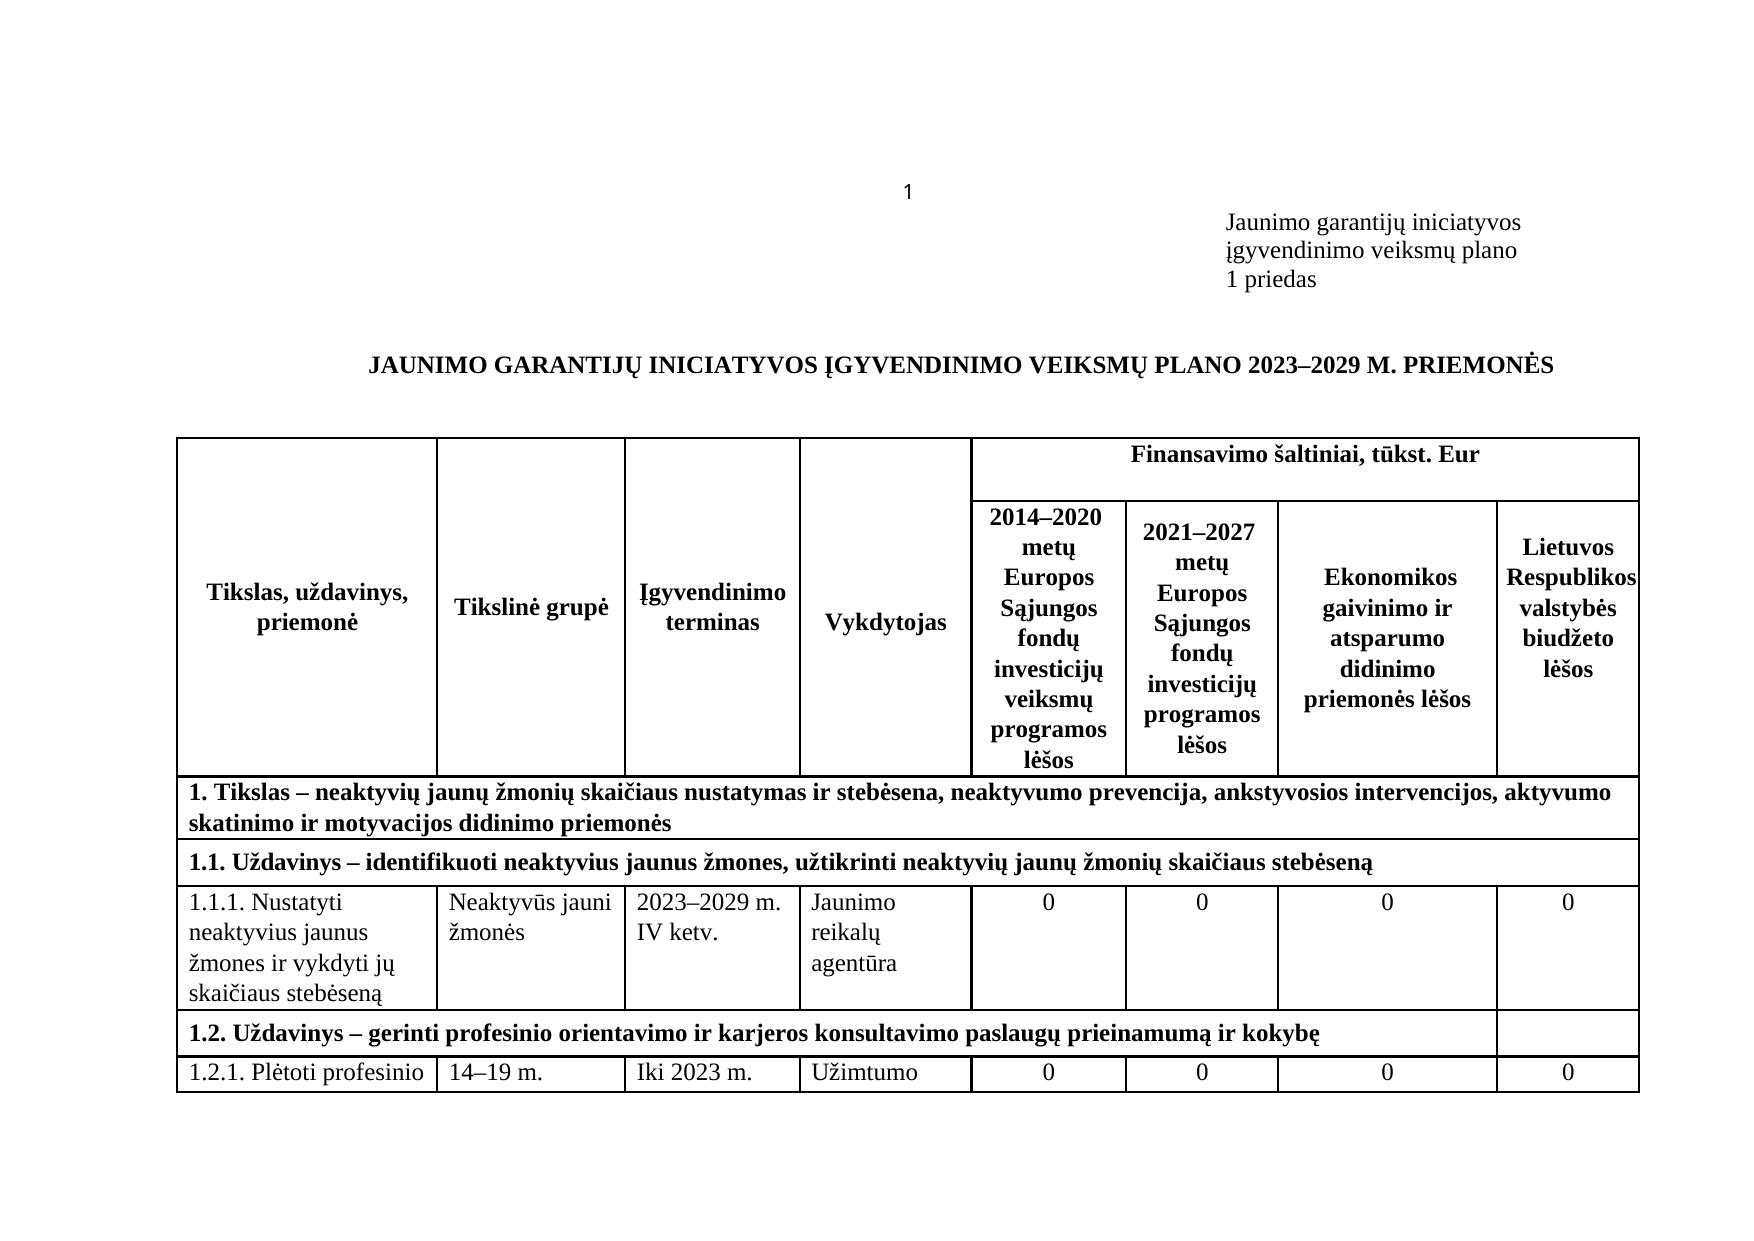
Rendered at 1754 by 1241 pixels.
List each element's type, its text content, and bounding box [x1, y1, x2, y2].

table_cell 1.2. Uždavinys – gerinti profesinio orientavimo ir karjeros konsultavimo paslaugų prieinamumą ir kokybę [178, 1011, 1496, 1055]
table_cell Neaktyvūs jauni žmonės [438, 887, 624, 1009]
table_header Tikslas, uždavinys, priemonė [178, 439, 436, 775]
table_cell Ekonomikos gaivinimo ir atsparumo didinimo priemonės lėšos [1279, 502, 1496, 775]
table_cell 1.1.1. Nustatyti neaktyvius jaunus žmones ir vykdyti jų skaičiaus stebėseną [178, 887, 436, 1009]
table_cell 0 [1127, 1058, 1277, 1091]
table_cell [1498, 1011, 1638, 1055]
table_cell 2023–2029 m. IV ketv. [626, 887, 799, 1009]
table_cell 1.2.1. Plėtoti profesinio [178, 1058, 436, 1091]
table_cell 0 [1498, 1058, 1638, 1091]
text Jaunimo garantijų iniciatyvos [1226, 207, 1642, 235]
table_header Įgyvendinimo terminas [626, 439, 799, 775]
table_cell 2014–2020 metų Europos Sąjungos fondų investicijų veiksmų programos lėšos [973, 502, 1125, 775]
table_header Finansavimo šaltiniai, tūkst. Eur [973, 439, 1638, 499]
table_cell Jaunimo reikalų agentūra [801, 887, 970, 1009]
table_cell 1.1. Uždavinys – identifikuoti neaktyvius jaunus žmones, užtikrinti neaktyvių jaunų žmonių skaičiaus stebėseną [178, 840, 1638, 885]
text įgyvendinimo veiksmų plano [1226, 235, 1642, 264]
table_cell 14–19 m. [438, 1058, 624, 1091]
table_header Vykdytojas [801, 439, 970, 775]
text JAUNIMO GARANTIJŲ INICIATYVOS ĮGYVENDINIMO VEIKSMŲ PLANO 2023–2029 M. PRIEMONĖS [177, 350, 1746, 379]
table_cell 0 [1279, 887, 1496, 1009]
table_cell 2021–2027 metų Europos Sąjungos fondų investicijų programos lėšos [1127, 502, 1277, 775]
table_cell Lietuvos Respublikos valstybės biudžeto lėšos [1498, 502, 1638, 775]
table_cell 0 [973, 887, 1125, 1009]
table_cell 0 [1279, 1058, 1496, 1091]
table_cell 0 [973, 1058, 1125, 1091]
table_cell 0 [1498, 887, 1638, 1009]
table_cell 0 [1127, 887, 1277, 1009]
table_cell Užimtumo [801, 1058, 970, 1091]
table_cell 1. Tikslas – neaktyvių jaunų žmonių skaičiaus nustatymas ir stebėsena, neaktyvumo prevencija, ankstyvosios intervencijos, aktyvumo skatinimo ir motyvacijos didinimo priemonės [178, 778, 1638, 838]
table_header Tikslinė grupė [438, 439, 624, 775]
table_cell Iki 2023 m. [626, 1058, 799, 1091]
text 1 priedas [1226, 264, 1642, 293]
